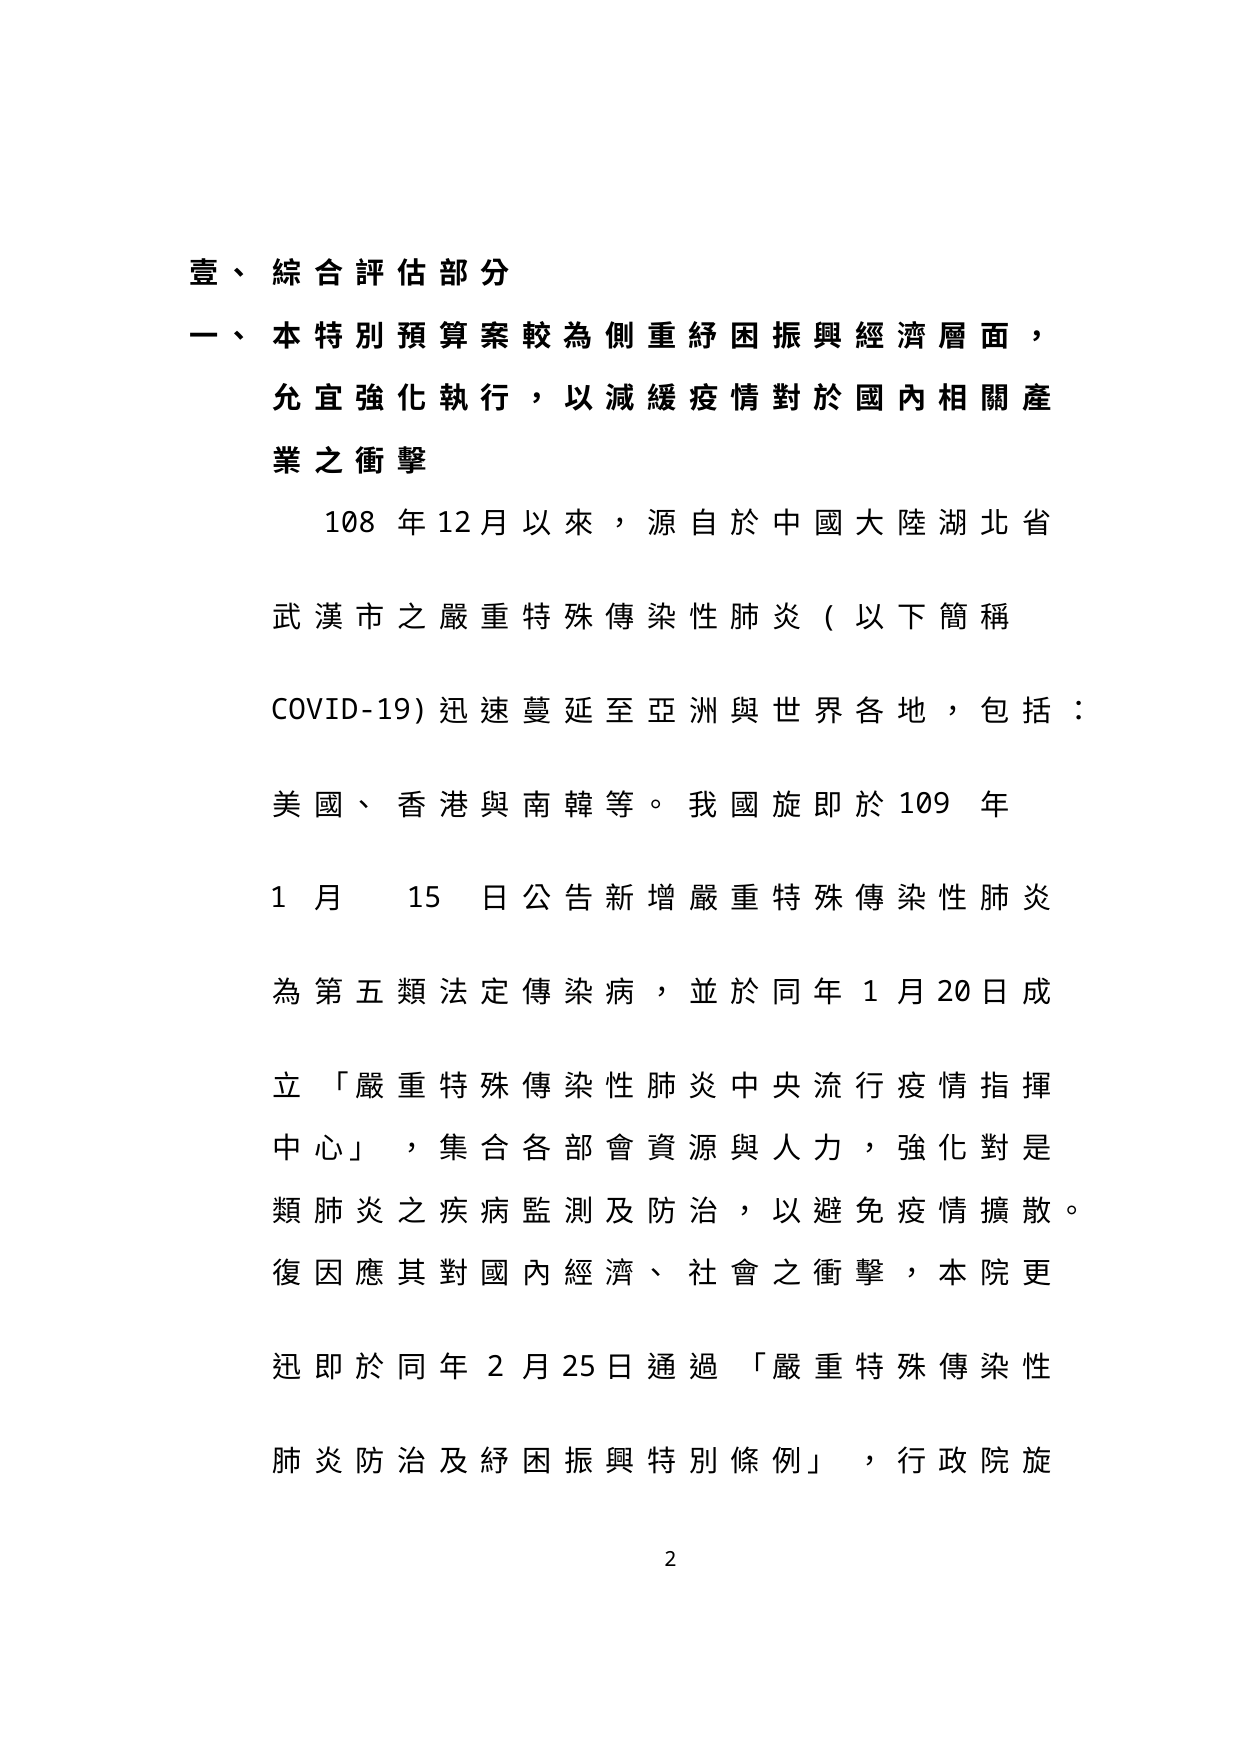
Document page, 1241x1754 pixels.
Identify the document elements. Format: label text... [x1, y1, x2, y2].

text 一、本特別預算案較為側重紓困振興經濟層面，允宜強化執行，以減緩疫情對於國內相關產業之衝擊 [183, 292, 1058, 479]
text 108年12月以來，源自於中國大陸湖北省武漢市之嚴重特殊傳染性肺炎(以下簡稱COVID-19)迅速蔓延至亞洲與世界各地，包括：美國、香港與南韓等。我國旋即於109 年 1 月 15 日公告新增嚴重特殊傳染性肺炎為第五類法定傳染病，並於同年1月20日成立｢嚴重特殊傳染性肺炎中央流行疫情指揮中心」，集合各部會資源與人力，強化對是類肺炎之疾病監測及防治，以避免疫情擴散。復因應其對國內經濟、社會之衝擊，本院更迅即於同年2月25日通過「嚴重特殊傳染性肺炎防治及紓困振興特別條例」，行政院旋依該條例第11條規定，編列600億元之「嚴重特殊傳染性肺炎防治及紓困振興特別預算案」(以下簡稱本特別預算案)。經查： [242, 479, 1058, 1479]
text 壹、綜合評估部分 [183, 229, 1058, 292]
